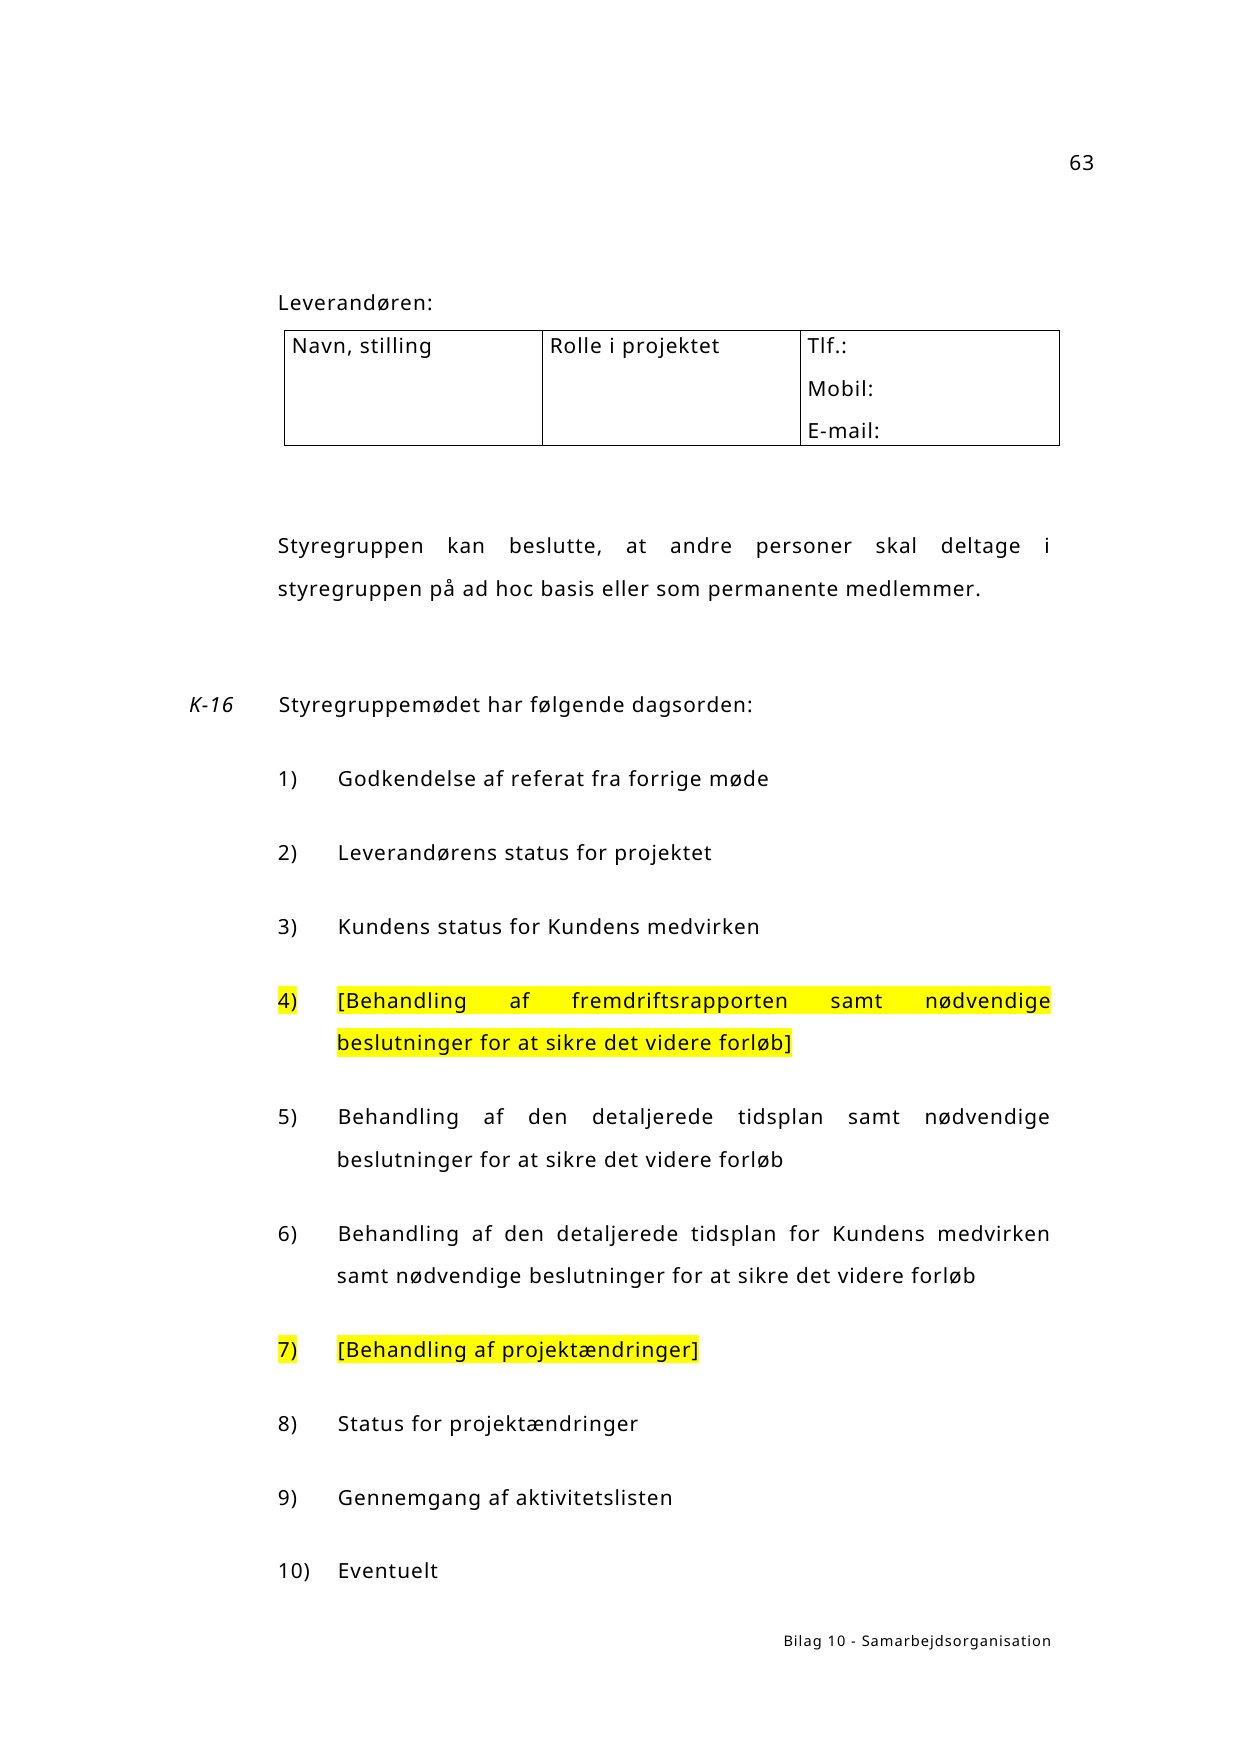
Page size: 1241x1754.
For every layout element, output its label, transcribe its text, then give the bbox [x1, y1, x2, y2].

list Behandling af den detaljerede tidsplan samt nødvendige beslutninger for at sikre det videre forløb [278, 1102, 1051, 1173]
table_header Navn, stilling [285, 331, 542, 445]
list Leverandørens status for projektet [278, 838, 1051, 866]
list [Behandling af fremdriftsrapporten samt nødvendige beslutninger for at sikre det videre forløb] [278, 986, 1051, 1057]
table_header Tlf.: Mobil: E-mail: [801, 331, 1059, 445]
list Godkendelse af referat fra forrige møde [278, 764, 1051, 793]
table_header Rolle i projektet [543, 331, 800, 445]
list [Behandling af projektændringer] [278, 1335, 1051, 1363]
list Status for projektændringer [278, 1409, 1051, 1437]
list Kundens status for Kundens medvirken [278, 912, 1051, 940]
list Gennemgang af aktivitetslisten [278, 1483, 1051, 1511]
list Eventuelt [278, 1557, 1051, 1585]
text Leverandøren: [189, 288, 1051, 316]
text Styregruppen kan beslutte, at andre personer skal deltage i styregruppen på ad hoc basis eller som permanente medlemmer. [189, 531, 1051, 602]
list Styregruppemødet har følgende dagsorden: [189, 690, 1051, 719]
list Behandling af den detaljerede tidsplan for Kundens medvirken samt nødvendige beslutninger for at sikre det videre forløb [278, 1219, 1051, 1290]
